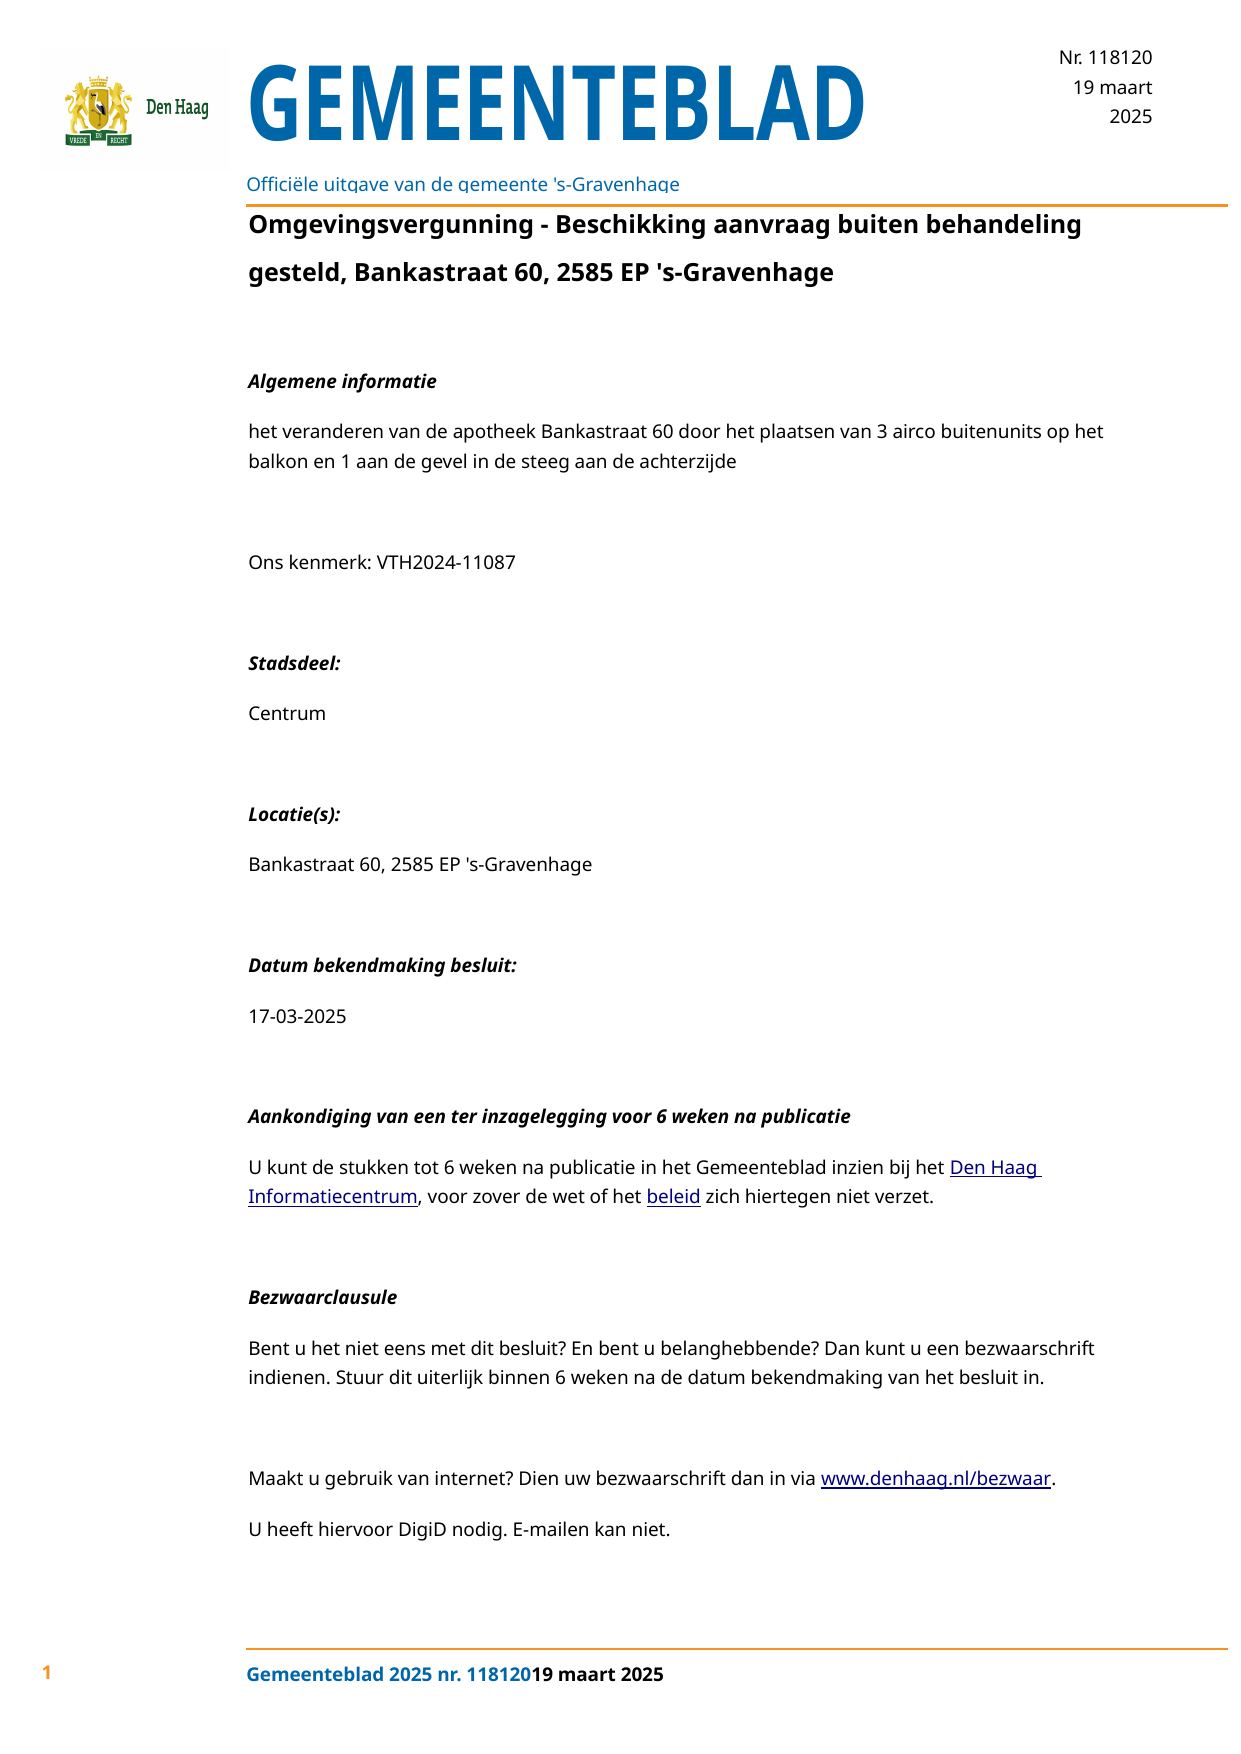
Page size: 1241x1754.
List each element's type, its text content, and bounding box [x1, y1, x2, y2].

text Bankastraat 60, 2585 EP 's-Gravenhage [248, 852, 1152, 877]
text Maakt u gebruik van internet? Dien uw bezwaarschrift dan in via www.denhaag.nl/bezwaar. [248, 1465, 1152, 1491]
text Ons kenmerk: VTH2024-11087 [248, 549, 1152, 575]
text Locatie(s): [248, 801, 1152, 827]
text 17-03-2025 [248, 1003, 1152, 1029]
text Aankondiging van een ter inzagelegging voor 6 weken na publicatie [248, 1104, 1152, 1129]
text U heeft hiervoor DigiD nodig. E-mailen kan niet. [248, 1516, 1152, 1542]
text Datum bekendmaking besluit: [248, 952, 1152, 978]
text U kunt de stukken tot 6 weken na publicatie in het Gemeenteblad inzien bij het Den Haag Informatiecentrum, voor zover de wet of het beleid zich hiertegen niet verzet. [248, 1154, 1152, 1209]
text Bent u het niet eens met dit besluit? En bent u belanghebbende? Dan kunt u een bezwaarschrift indienen. Stuur dit uiterlijk binnen 6 weken na de datum bekendmaking van het besluit in. [248, 1335, 1152, 1390]
text het veranderen van de apotheek Bankastraat 60 door het plaatsen van 3 airco buitenunits op het balkon en 1 aan de gevel in de steeg aan de achterzijde [248, 419, 1152, 474]
text Stadsdeel: [248, 650, 1152, 676]
text Bezwaarclausule [248, 1284, 1152, 1310]
text Algemene informatie [248, 368, 1152, 394]
text Centrum [248, 700, 1152, 726]
picture [41, 47, 231, 172]
text Omgevingsvergunning - Beschikking aanvraag buiten behandeling gesteld, Bankastraat 60, 2585 EP 's-Gravenhage [248, 207, 1152, 288]
